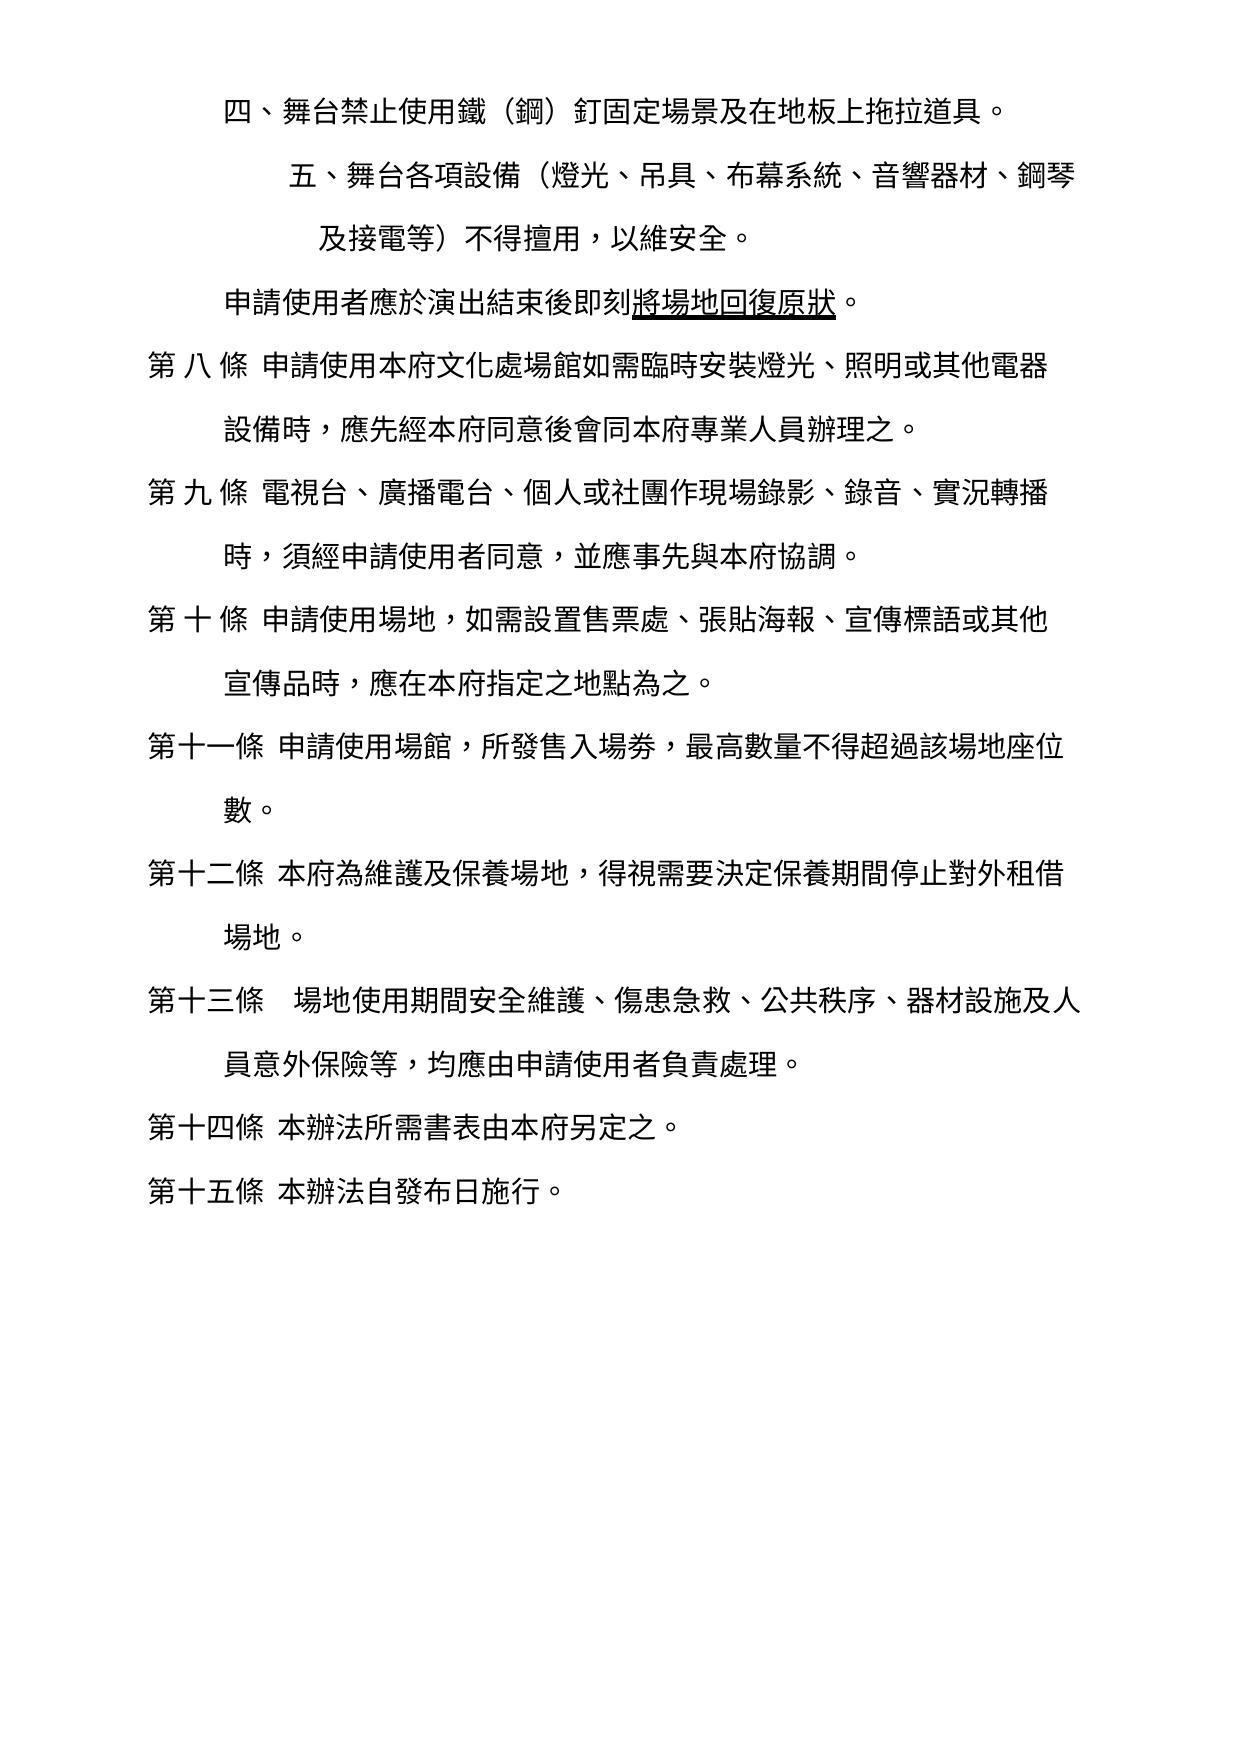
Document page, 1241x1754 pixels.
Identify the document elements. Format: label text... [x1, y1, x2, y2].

text 第十三條 場地使用期間安全維護、傷患急救、公共秩序、器材設施及人 [148, 978, 1092, 1020]
text 五、舞台各項設備（燈光、吊具、布幕系統、音響器材、鋼琴 [281, 152, 1092, 194]
text 第 十 條 申請使用場地，如需設置售票處、張貼海報、宣傳標語或其他 [148, 597, 1092, 639]
text 申請使用者應於演出結束後即刻將場地回復原狀。 [148, 279, 1092, 322]
text 第 八 條 申請使用本府文化處場館如需臨時安裝燈光、照明或其他電器 [148, 343, 1092, 385]
text 時，須經申請使用者同意，並應事先與本府協調。 [148, 533, 1092, 576]
text 第十一條 申請使用場館，所發售入場劵，最高數量不得超過該場地座位 [148, 724, 1092, 766]
text 第十四條 本辦法所需書表由本府另定之。 [148, 1105, 1132, 1147]
text 第 九 條 電視台、廣播電台、個人或社團作現場錄影、錄音、實況轉播 [148, 470, 1092, 512]
text 第十二條 本府為維護及保養場地，得視需要決定保養期間停止對外租借 [148, 851, 1092, 893]
text 數。 [148, 787, 1092, 829]
text 宣傳品時，應在本府指定之地點為之。 [148, 660, 1092, 703]
text 第十五條 本辦法自發布日施行。 [148, 1168, 1092, 1210]
text 場地。 [148, 914, 1092, 957]
text 員意外保險等，均應由申請使用者負責處理。 [148, 1041, 1092, 1083]
text 及接電等）不得擅用，以維安全。 [281, 216, 1092, 258]
text 四、舞台禁止使用鐵（鋼）釘固定場景及在地板上拖拉道具。 [148, 89, 1092, 131]
text 設備時，應先經本府同意後會同本府專業人員辦理之。 [148, 406, 1092, 449]
